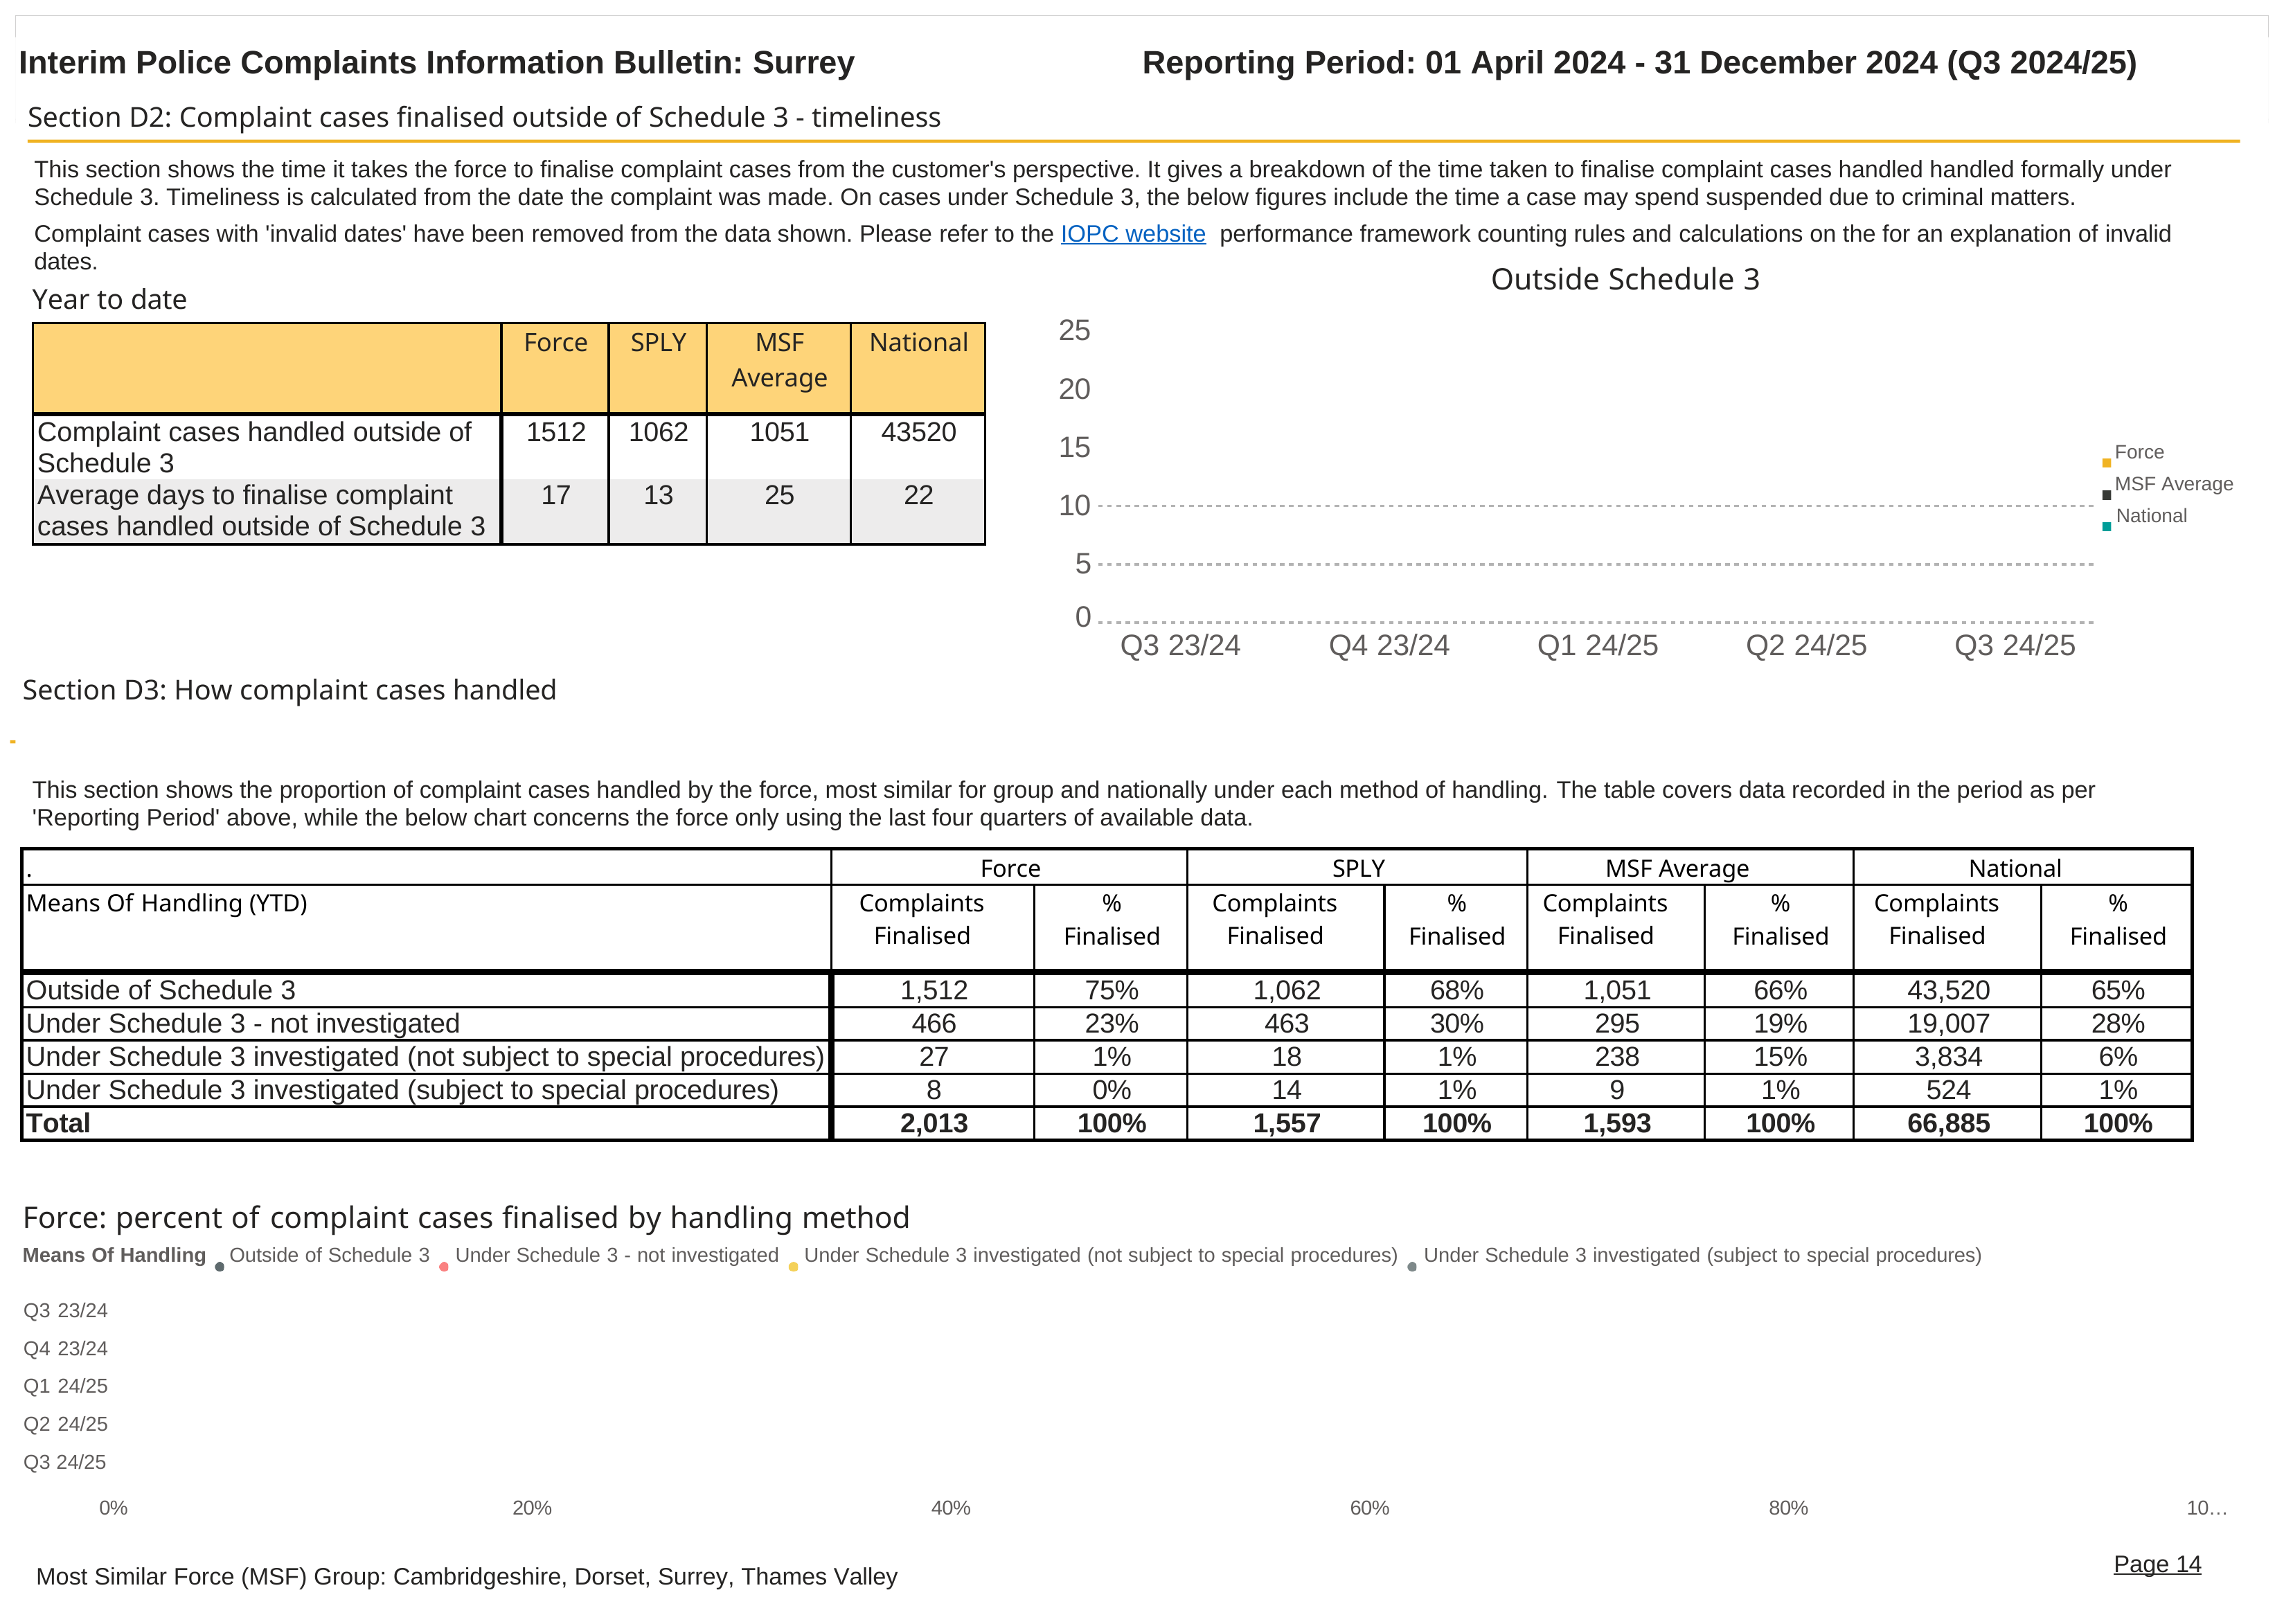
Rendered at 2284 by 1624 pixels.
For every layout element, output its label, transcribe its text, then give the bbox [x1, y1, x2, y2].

text Year to date [28, 321, 990, 548]
table_header Force [503, 324, 607, 412]
table_cell 22 [852, 479, 984, 543]
table_header [34, 324, 500, 412]
table_cell 17 [503, 479, 607, 543]
table_cell Complaint cases handled outside of Schedule 3 [34, 416, 499, 479]
table_cell 25 [708, 479, 850, 543]
table_cell 43520 [852, 416, 984, 479]
table_header National [852, 324, 984, 412]
table_header MSF Average [708, 324, 850, 412]
table_cell 13 [610, 479, 706, 543]
table_header SPLY [610, 324, 706, 412]
table_cell 1512 [503, 416, 607, 479]
table_cell Average days to finalise complaint cases handled outside of Schedule 3 [34, 479, 499, 543]
table_cell 1051 [708, 416, 850, 479]
table_cell 1062 [610, 416, 706, 479]
